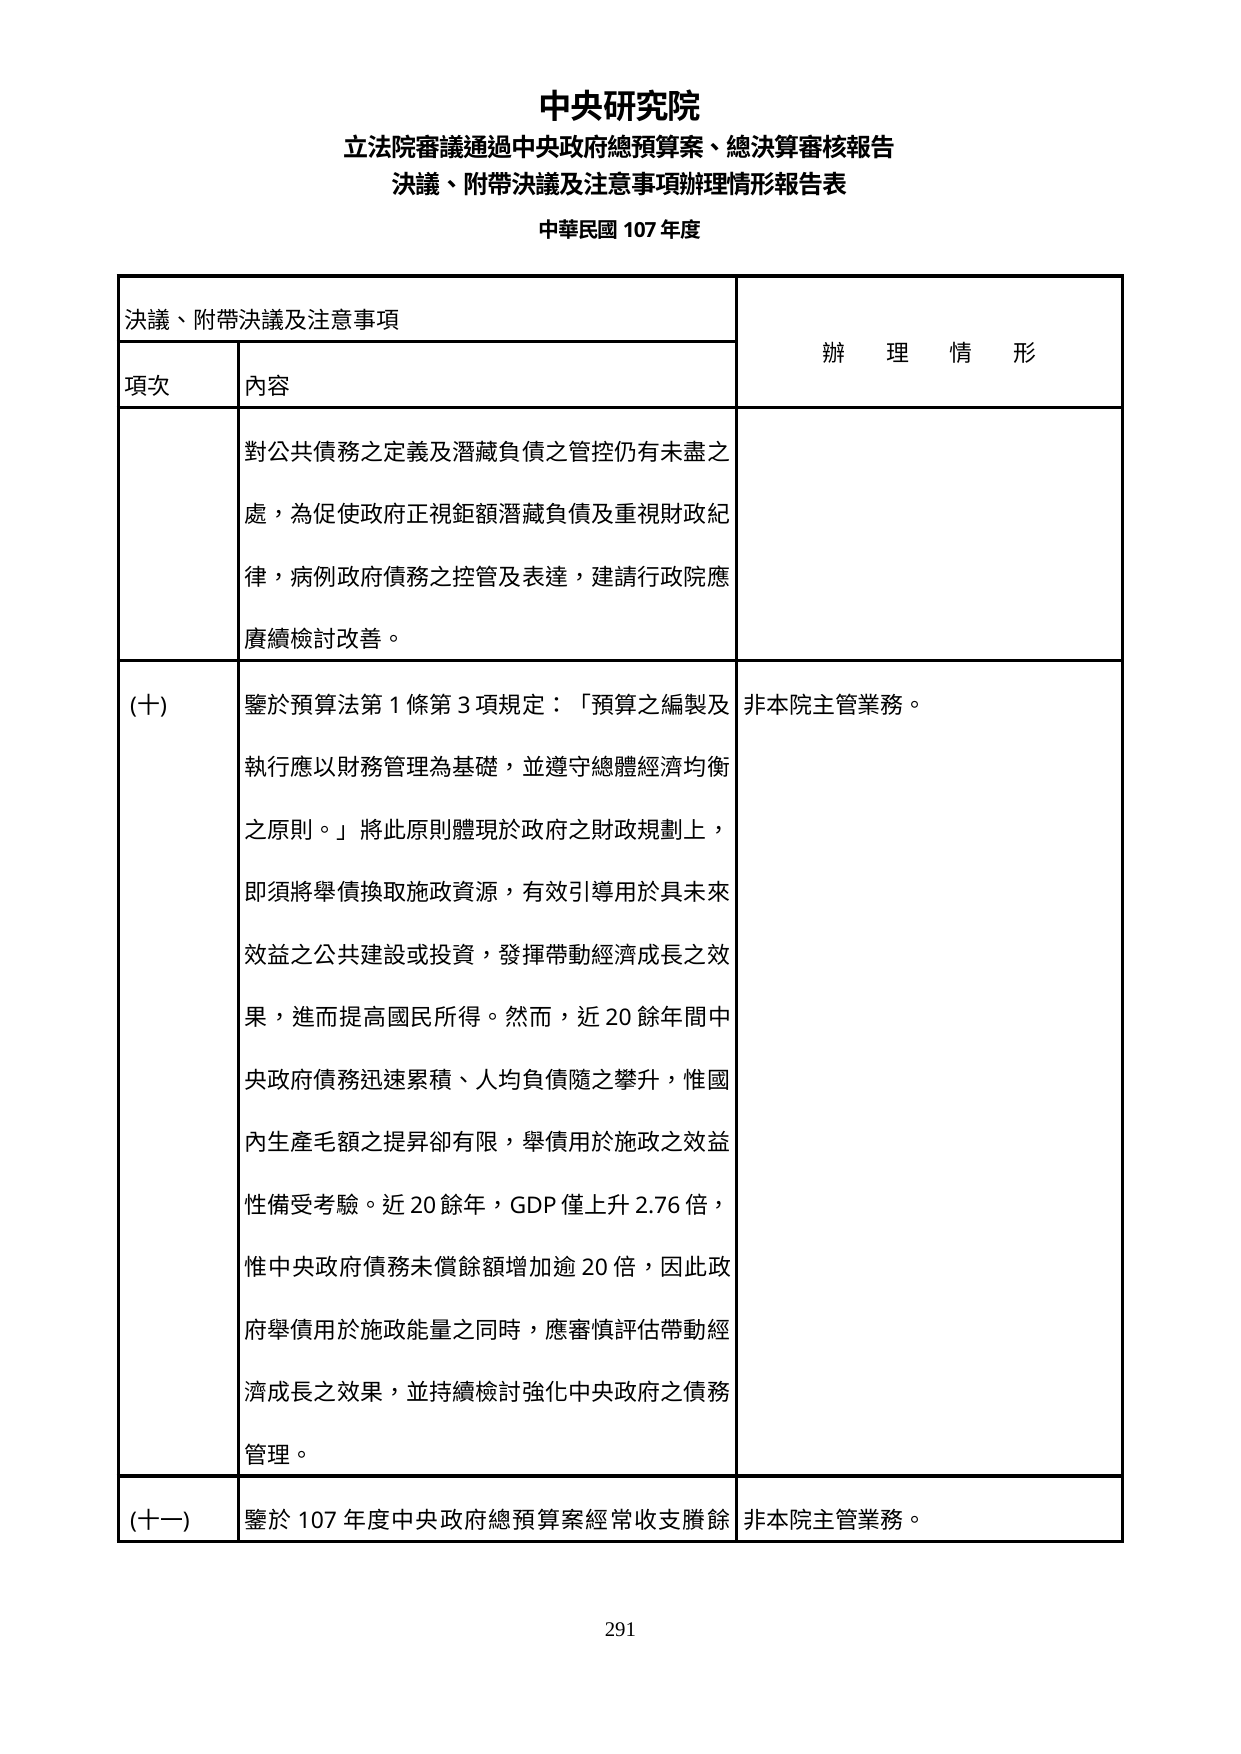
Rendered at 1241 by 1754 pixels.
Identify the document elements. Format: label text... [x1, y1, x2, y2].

table_cell 項次 [120, 343, 237, 406]
table_cell 鑒於107年度中央政府總預算案經常收支賸餘 [240, 1478, 735, 1540]
table_cell 非本院主管業務。 [738, 662, 1121, 1474]
table_cell 內容 [240, 343, 735, 406]
table_cell 對公共債務之定義及潛藏負債之管控仍有未盡之處，為促使政府正視鉅額潛藏負債及重視財政紀律，病例政府債務之控管及表達，建請行政院應賡續檢討改善。 [240, 409, 735, 659]
table_cell [738, 409, 1121, 659]
table_header 決議、附帶決議及注意事項 [120, 278, 735, 340]
table_header 辦 理 情 形 [738, 278, 1121, 406]
table_cell 非本院主管業務。 [738, 1478, 1121, 1540]
table_cell [120, 409, 237, 659]
table_cell (十一) [120, 1478, 237, 1540]
table_cell 鑒於預算法第1條第3項規定：「預算之編製及執行應以財務管理為基礎，並遵守總體經濟均衡之原則。」將此原則體現於政府之財政規劃上，即須將舉債換取施政資源，有效引導用於具未來效益之公共建設或投資，發揮帶動經濟成長之效果，進而提高國民所得。然而，近20餘年間中央政府債務迅速累積、人均負債隨之攀升，惟國內生產毛額之提昇卻有限，舉債用於施政之效益性備受考驗。近20餘年，GDP僅上升2.76倍，惟中央政府債務未償餘額增加逾20倍，因此政府舉債用於施政能量之同時，應審慎評估帶動經濟成長之效果，並持續檢討強化中央政府之債務管理。 [240, 662, 735, 1474]
table_cell (十) [120, 662, 237, 1474]
